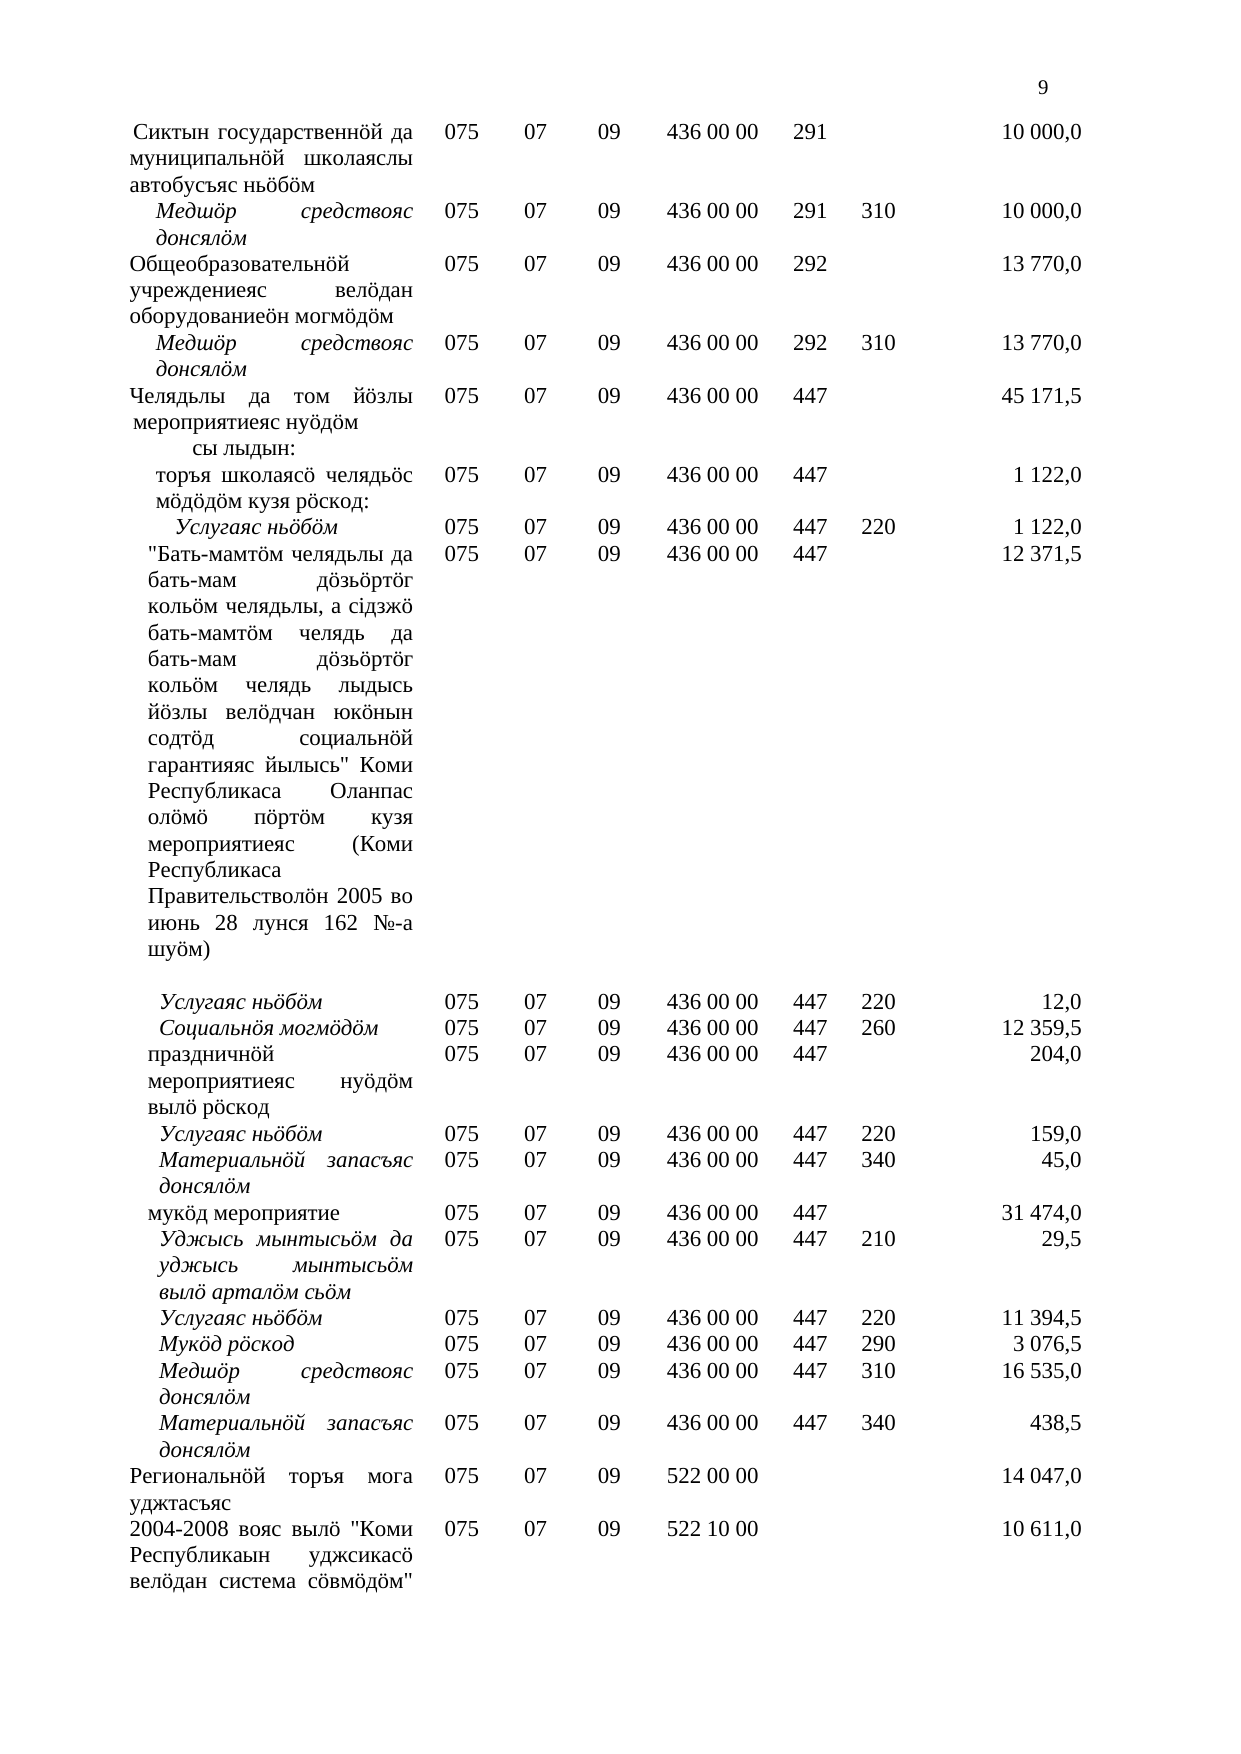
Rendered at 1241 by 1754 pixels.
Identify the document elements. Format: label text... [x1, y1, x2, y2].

table_cell Услугаяс ньöбöм [118, 514, 424, 540]
table_cell 1 122,0 [915, 514, 1093, 540]
table_cell 07 [498, 1304, 572, 1330]
table_cell 436 00 00 [646, 1120, 779, 1146]
table_cell 07 [498, 1014, 572, 1041]
table_cell 075 [425, 1014, 498, 1041]
table_cell Общеобразовательнöй учреждениеяс велöдан оборудованиеöн могмöдöм [118, 250, 424, 329]
table_cell 10 611,0 [915, 1515, 1093, 1594]
table_cell 204,0 [915, 1041, 1093, 1119]
table_cell 220 [841, 1304, 915, 1330]
table_cell 291 [779, 197, 841, 250]
table_cell [1093, 461, 1149, 513]
table_cell 14 047,0 [915, 1462, 1093, 1515]
table_cell Услугаяс ньöбöм [118, 1304, 424, 1330]
table_cell [779, 1462, 841, 1515]
table_cell 07 [498, 514, 572, 540]
table_cell [841, 1199, 915, 1225]
table_cell [646, 434, 779, 461]
table_cell 436 00 00 [646, 118, 779, 197]
table_cell праздничнöй мероприятиеяс нуöдöм вылö рöскод [118, 1041, 424, 1119]
table_cell 159,0 [915, 1120, 1093, 1146]
table_cell 09 [572, 197, 646, 250]
table_cell 09 [572, 1120, 646, 1146]
table_cell 09 [572, 118, 646, 197]
table_cell 075 [425, 1304, 498, 1330]
table_cell 07 [498, 250, 572, 329]
table_cell 436 00 00 [646, 1357, 779, 1409]
table_cell 220 [841, 514, 915, 540]
table_cell [1093, 1225, 1149, 1304]
table_cell 45,0 [915, 1146, 1093, 1199]
table_cell 220 [841, 1120, 915, 1146]
table_cell 447 [779, 1199, 841, 1225]
table_cell 447 [779, 461, 841, 513]
table_cell 522 00 00 [646, 1462, 779, 1515]
table_cell [1093, 1120, 1149, 1146]
table_cell 3 076,5 [915, 1330, 1093, 1357]
table_cell 09 [572, 1146, 646, 1199]
table_cell 09 [572, 329, 646, 382]
table_cell 447 [779, 540, 841, 988]
table_cell мукöд мероприятие [118, 1199, 424, 1225]
table_cell 436 00 00 [646, 988, 779, 1014]
table_cell [1093, 514, 1149, 540]
table_cell 45 171,5 [915, 382, 1093, 434]
table_cell [1093, 1041, 1149, 1119]
table_cell 13 770,0 [915, 250, 1093, 329]
table_cell 09 [572, 1225, 646, 1304]
table_cell 09 [572, 250, 646, 329]
table_cell [1093, 1410, 1149, 1462]
table_cell 29,5 [915, 1225, 1093, 1304]
table_cell Мукöд рöскод [118, 1330, 424, 1357]
table_cell [1093, 1515, 1149, 1594]
table_cell 290 [841, 1330, 915, 1357]
table_cell 436 00 00 [646, 329, 779, 382]
table_cell [572, 434, 646, 461]
table_cell Материальнöй запасъяс донсялöм [118, 1146, 424, 1199]
table_cell 09 [572, 514, 646, 540]
table_cell [779, 434, 841, 461]
table_cell [498, 434, 572, 461]
table_cell 447 [779, 1304, 841, 1330]
table_cell 447 [779, 1014, 841, 1041]
table_cell Сиктын государственнöй да муниципальнöй школаяслы автобусъяс ньöбöм [118, 118, 424, 197]
table_cell 292 [779, 250, 841, 329]
table_cell 075 [425, 329, 498, 382]
table_cell 075 [425, 1041, 498, 1119]
table_cell 075 [425, 514, 498, 540]
table_cell 12,0 [915, 988, 1093, 1014]
table_cell Медшöр средствояс донсялöм [118, 1357, 424, 1409]
table_cell 210 [841, 1225, 915, 1304]
table_cell 436 00 00 [646, 1199, 779, 1225]
table_cell 13 770,0 [915, 329, 1093, 382]
table_cell сы лыдын: [118, 434, 424, 461]
table_cell [1093, 1014, 1149, 1041]
table_cell [1093, 197, 1149, 250]
table_cell 447 [779, 514, 841, 540]
table_cell [1093, 1199, 1149, 1225]
table_cell [1093, 250, 1149, 329]
table_cell [841, 540, 915, 988]
table_cell 340 [841, 1410, 915, 1462]
table_cell [1093, 1357, 1149, 1409]
table_cell 09 [572, 1041, 646, 1119]
table_cell 438,5 [915, 1410, 1093, 1462]
table_cell 436 00 00 [646, 540, 779, 988]
table_cell 07 [498, 1357, 572, 1409]
table_cell [841, 250, 915, 329]
table_cell 07 [498, 118, 572, 197]
table_cell 09 [572, 461, 646, 513]
table_cell 447 [779, 1146, 841, 1199]
table_cell 07 [498, 329, 572, 382]
table_cell торъя школаясö челядьöс мöдöдöм кузя рöскод: [118, 461, 424, 513]
table_cell [1093, 1146, 1149, 1199]
table_cell 09 [572, 1462, 646, 1515]
table_cell [841, 118, 915, 197]
table_cell 07 [498, 1515, 572, 1594]
table_cell 436 00 00 [646, 1330, 779, 1357]
table_cell Челядьлы да том йöзлы мероприятиеяс нуöдöм [118, 382, 424, 434]
table_cell 436 00 00 [646, 514, 779, 540]
table_cell [779, 1515, 841, 1594]
table_cell [841, 1041, 915, 1119]
table_cell 07 [498, 1225, 572, 1304]
table_cell Региональнöй торъя мога уджтасъяс [118, 1462, 424, 1515]
table_cell [841, 382, 915, 434]
table_cell 436 00 00 [646, 382, 779, 434]
table_cell 075 [425, 1146, 498, 1199]
table_cell [1093, 1330, 1149, 1357]
table_cell 310 [841, 329, 915, 382]
table_cell 220 [841, 988, 915, 1014]
table_cell 07 [498, 1146, 572, 1199]
table_cell [841, 1462, 915, 1515]
table_cell 09 [572, 1357, 646, 1409]
table_cell 07 [498, 1199, 572, 1225]
table_cell [1093, 1304, 1149, 1330]
table_cell 075 [425, 540, 498, 988]
table_cell [841, 461, 915, 513]
table_cell 07 [498, 197, 572, 250]
table_cell [1093, 329, 1149, 382]
table_cell 075 [425, 1515, 498, 1594]
table_cell 09 [572, 1410, 646, 1462]
table_cell 436 00 00 [646, 250, 779, 329]
table_cell 10 000,0 [915, 197, 1093, 250]
table_cell 340 [841, 1146, 915, 1199]
table_cell [1093, 988, 1149, 1014]
table_cell 260 [841, 1014, 915, 1041]
table_cell 436 00 00 [646, 197, 779, 250]
table_cell 447 [779, 988, 841, 1014]
table_cell 447 [779, 1410, 841, 1462]
table_cell "Бать-мамтöм челядьлы да бать-мам дöзьöртöг кольöм челядьлы, а сiдзжö бать-мамтöм челядь да бать-мам дöзьöртöг кольöм челядь лыдысь йöзлы велöдчан юкöнын содтöд социальнöй гарантияяс йылысь" Коми Республикаса Оланпас олöмö пöртöм кузя мероприятиеяс (Коми Республикаса Правительстволöн 2005 во июнь 28 лунся 162 №-а шуöм) [118, 540, 424, 988]
table_cell 12 359,5 [915, 1014, 1093, 1041]
table_cell 291 [779, 118, 841, 197]
table_cell 12 371,5 [915, 540, 1093, 988]
table_cell 1 122,0 [915, 461, 1093, 513]
table_cell 522 10 00 [646, 1515, 779, 1594]
table_cell 07 [498, 1120, 572, 1146]
table_cell 075 [425, 1410, 498, 1462]
table_cell 075 [425, 1462, 498, 1515]
table_cell [425, 434, 498, 461]
table_cell [1093, 434, 1149, 461]
table_cell 436 00 00 [646, 1410, 779, 1462]
table_cell 075 [425, 1225, 498, 1304]
table_cell 075 [425, 197, 498, 250]
table_cell 075 [425, 382, 498, 434]
table_cell 09 [572, 382, 646, 434]
table_cell [1093, 118, 1149, 197]
table_cell [1093, 1462, 1149, 1515]
table_cell [841, 1515, 915, 1594]
table_cell 09 [572, 1014, 646, 1041]
table_cell 436 00 00 [646, 1225, 779, 1304]
table_cell [915, 434, 1093, 461]
table_cell 11 394,5 [915, 1304, 1093, 1330]
table_cell Медшöр средствояс донсялöм [118, 329, 424, 382]
table_cell 075 [425, 1120, 498, 1146]
table_cell 075 [425, 250, 498, 329]
table_cell Услугаяс ньöбöм [118, 1120, 424, 1146]
table_cell 07 [498, 1330, 572, 1357]
table_cell 2004-2008 вояс вылö "Коми Республикаын уджсикасö велöдан система сöвмöдöм" [118, 1515, 424, 1594]
table_cell 07 [498, 382, 572, 434]
table_cell 10 000,0 [915, 118, 1093, 197]
table_cell 436 00 00 [646, 1014, 779, 1041]
table_cell 09 [572, 1199, 646, 1225]
table_cell [1093, 540, 1149, 988]
table_cell 07 [498, 1410, 572, 1462]
table_cell 447 [779, 382, 841, 434]
table_cell 09 [572, 540, 646, 988]
table_cell 31 474,0 [915, 1199, 1093, 1225]
table_cell 075 [425, 1330, 498, 1357]
table_cell [1093, 382, 1149, 434]
table_cell 310 [841, 1357, 915, 1409]
table_cell [841, 434, 915, 461]
table_cell 447 [779, 1120, 841, 1146]
table_cell 447 [779, 1330, 841, 1357]
table_cell Социальнöя могмöдöм [118, 1014, 424, 1041]
table_cell 07 [498, 1041, 572, 1119]
table_cell 075 [425, 988, 498, 1014]
table_cell 447 [779, 1357, 841, 1409]
table_cell 09 [572, 1304, 646, 1330]
table_cell 09 [572, 1330, 646, 1357]
table_cell Услугаяс ньöбöм [118, 988, 424, 1014]
table_cell 436 00 00 [646, 1146, 779, 1199]
table_cell 075 [425, 1357, 498, 1409]
table_cell Уджысь мынтысьöм да уджысь мынтысьöм вылö арталöм сьöм [118, 1225, 424, 1304]
table_cell 447 [779, 1225, 841, 1304]
table_cell 07 [498, 1462, 572, 1515]
table_cell 436 00 00 [646, 461, 779, 513]
table_cell 07 [498, 540, 572, 988]
table_cell Медшöр средствояс донсялöм [118, 197, 424, 250]
table_cell 16 535,0 [915, 1357, 1093, 1409]
table_cell 436 00 00 [646, 1041, 779, 1119]
table_cell 075 [425, 1199, 498, 1225]
table_cell 292 [779, 329, 841, 382]
table_cell 07 [498, 988, 572, 1014]
table_cell 09 [572, 1515, 646, 1594]
table_cell 075 [425, 118, 498, 197]
table_cell 310 [841, 197, 915, 250]
table_cell 436 00 00 [646, 1304, 779, 1330]
table_cell 09 [572, 988, 646, 1014]
table_cell Материальнöй запасъяс донсялöм [118, 1410, 424, 1462]
table_cell 075 [425, 461, 498, 513]
table_cell 07 [498, 461, 572, 513]
table_cell 447 [779, 1041, 841, 1119]
